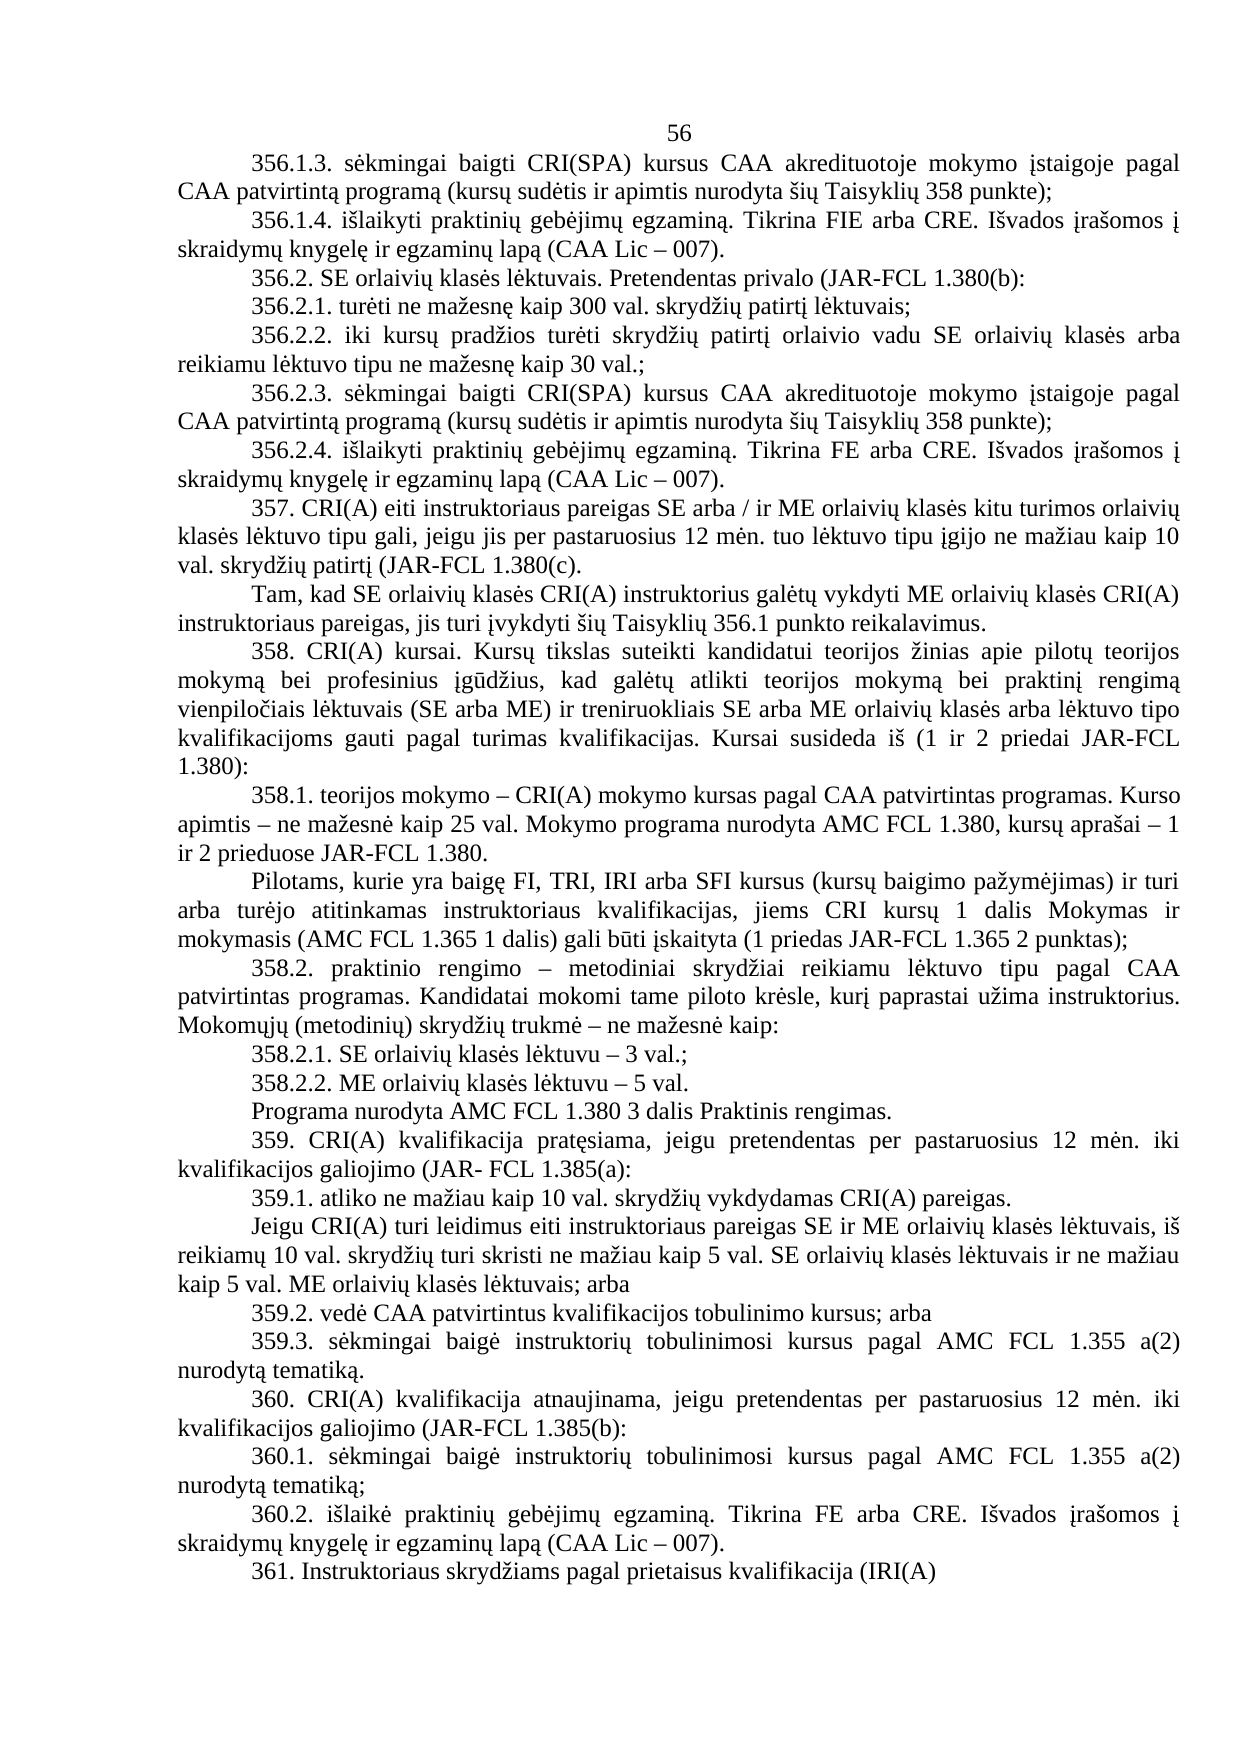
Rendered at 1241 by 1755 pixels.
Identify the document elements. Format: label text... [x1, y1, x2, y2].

text Pilotams, kurie yra baigę FI, TRI, IRI arba SFI kursus (kursų baigimo pažymėjimas) ir turi arba turėjo atitinkamas instruktoriaus kvalifikacijas, jiems CRI kursų 1 dalis Mokymas ir mokymasis (AMC FCL 1.365 1 dalis) gali būti įskaityta (1 priedas JAR-FCL 1.365 2 punktas); [177, 866, 1181, 953]
text 359. CRI(A) kvalifikacija pratęsiama, jeigu pretendentas per pastaruosius 12 mėn. iki kvalifikacijos galiojimo (JAR- FCL 1.385(a): [177, 1125, 1181, 1183]
text 357. CRI(A) eiti instruktoriaus pareigas SE arba / ir ME orlaivių klasės kitu turimos orlaivių klasės lėktuvo tipu gali, jeigu jis per pastaruosius 12 mėn. tuo lėktuvo tipu įgijo ne mažiau kaip 10 val. skrydžių patirtį (JAR-FCL 1.380(c). [177, 493, 1181, 579]
text 358.1. teorijos mokymo – CRI(A) mokymo kursas pagal CAA patvirtintas programas. Kurso apimtis – ne mažesnė kaip 25 val. Mokymo programa nurodyta AMC FCL 1.380, kursų aprašai – 1 ir 2 prieduose JAR-FCL 1.380. [177, 780, 1181, 866]
text Jeigu CRI(A) turi leidimus eiti instruktoriaus pareigas SE ir ME orlaivių klasės lėktuvais, iš reikiamų 10 val. skrydžių turi skristi ne mažiau kaip 5 val. SE orlaivių klasės lėktuvais ir ne mažiau kaip 5 val. ME orlaivių klasės lėktuvais; arba [177, 1211, 1181, 1298]
text 358.2. praktinio rengimo – metodiniai skrydžiai reikiamu lėktuvo tipu pagal CAA patvirtintas programas. Kandidatai mokomi tame piloto krėsle, kurį paprastai užima instruktorius. Mokomųjų (metodinių) skrydžių trukmė – ne mažesnė kaip: [177, 953, 1181, 1039]
text 359.1. atliko ne mažiau kaip 10 val. skrydžių vykdydamas CRI(A) pareigas. [177, 1183, 1181, 1211]
text 356.2. SE orlaivių klasės lėktuvais. Pretendentas privalo (JAR-FCL 1.380(b): [177, 263, 1181, 291]
text 358.2.2. ME orlaivių klasės lėktuvu – 5 val. [177, 1068, 1181, 1096]
text 358. CRI(A) kursai. Kursų tikslas suteikti kandidatui teorijos žinias apie pilotų teorijos mokymą bei profesinius įgūdžius, kad galėtų atlikti teorijos mokymą bei praktinį rengimą vienpiločiais lėktuvais (SE arba ME) ir treniruokliais SE arba ME orlaivių klasės arba lėktuvo tipo kvalifikacijoms gauti pagal turimas kvalifikacijas. Kursai susideda iš (1 ir 2 priedai JAR-FCL 1.380): [177, 636, 1181, 780]
text 361. Instruktoriaus skrydžiams pagal prietaisus kvalifikacija (IRI(A) [177, 1556, 1181, 1585]
text 360. CRI(A) kvalifikacija atnaujinama, jeigu pretendentas per pastaruosius 12 mėn. iki kvalifikacijos galiojimo (JAR-FCL 1.385(b): [177, 1384, 1181, 1441]
text Tam, kad SE orlaivių klasės CRI(A) instruktorius galėtų vykdyti ME orlaivių klasės CRI(A) instruktoriaus pareigas, jis turi įvykdyti šių Taisyklių 356.1 punkto reikalavimus. [177, 579, 1181, 636]
text 360.1. sėkmingai baigė instruktorių tobulinimosi kursus pagal AMC FCL 1.355 a(2) nurodytą tematiką; [177, 1441, 1181, 1499]
text 360.2. išlaikė praktinių gebėjimų egzaminą. Tikrina FE arba CRE. Išvados įrašomos į skraidymų knygelę ir egzaminų lapą (CAA Lic – 007). [177, 1499, 1181, 1556]
text 356.2.3. sėkmingai baigti CRI(SPA) kursus CAA akredituotoje mokymo įstaigoje pagal CAA patvirtintą programą (kursų sudėtis ir apimtis nurodyta šių Taisyklių 358 punkte); [177, 378, 1181, 435]
text Programa nurodyta AMC FCL 1.380 3 dalis Praktinis rengimas. [177, 1096, 1181, 1125]
text 356.2.1. turėti ne mažesnę kaip 300 val. skrydžių patirtį lėktuvais; [177, 291, 1181, 320]
text 358.2.1. SE orlaivių klasės lėktuvu – 3 val.; [177, 1039, 1181, 1068]
text 359.2. vedė CAA patvirtintus kvalifikacijos tobulinimo kursus; arba [177, 1298, 1181, 1326]
text 356.2.2. iki kursų pradžios turėti skrydžių patirtį orlaivio vadu SE orlaivių klasės arba reikiamu lėktuvo tipu ne mažesnę kaip 30 val.; [177, 320, 1181, 378]
text 356.2.4. išlaikyti praktinių gebėjimų egzaminą. Tikrina FE arba CRE. Išvados įrašomos į skraidymų knygelę ir egzaminų lapą (CAA Lic – 007). [177, 435, 1181, 493]
text 356.1.4. išlaikyti praktinių gebėjimų egzaminą. Tikrina FIE arba CRE. Išvados įrašomos į skraidymų knygelę ir egzaminų lapą (CAA Lic – 007). [177, 205, 1181, 263]
text 356.1.3. sėkmingai baigti CRI(SPA) kursus CAA akredituotoje mokymo įstaigoje pagal CAA patvirtintą programą (kursų sudėtis ir apimtis nurodyta šių Taisyklių 358 punkte); [177, 148, 1181, 205]
text 359.3. sėkmingai baigė instruktorių tobulinimosi kursus pagal AMC FCL 1.355 a(2) nurodytą tematiką. [177, 1326, 1181, 1384]
